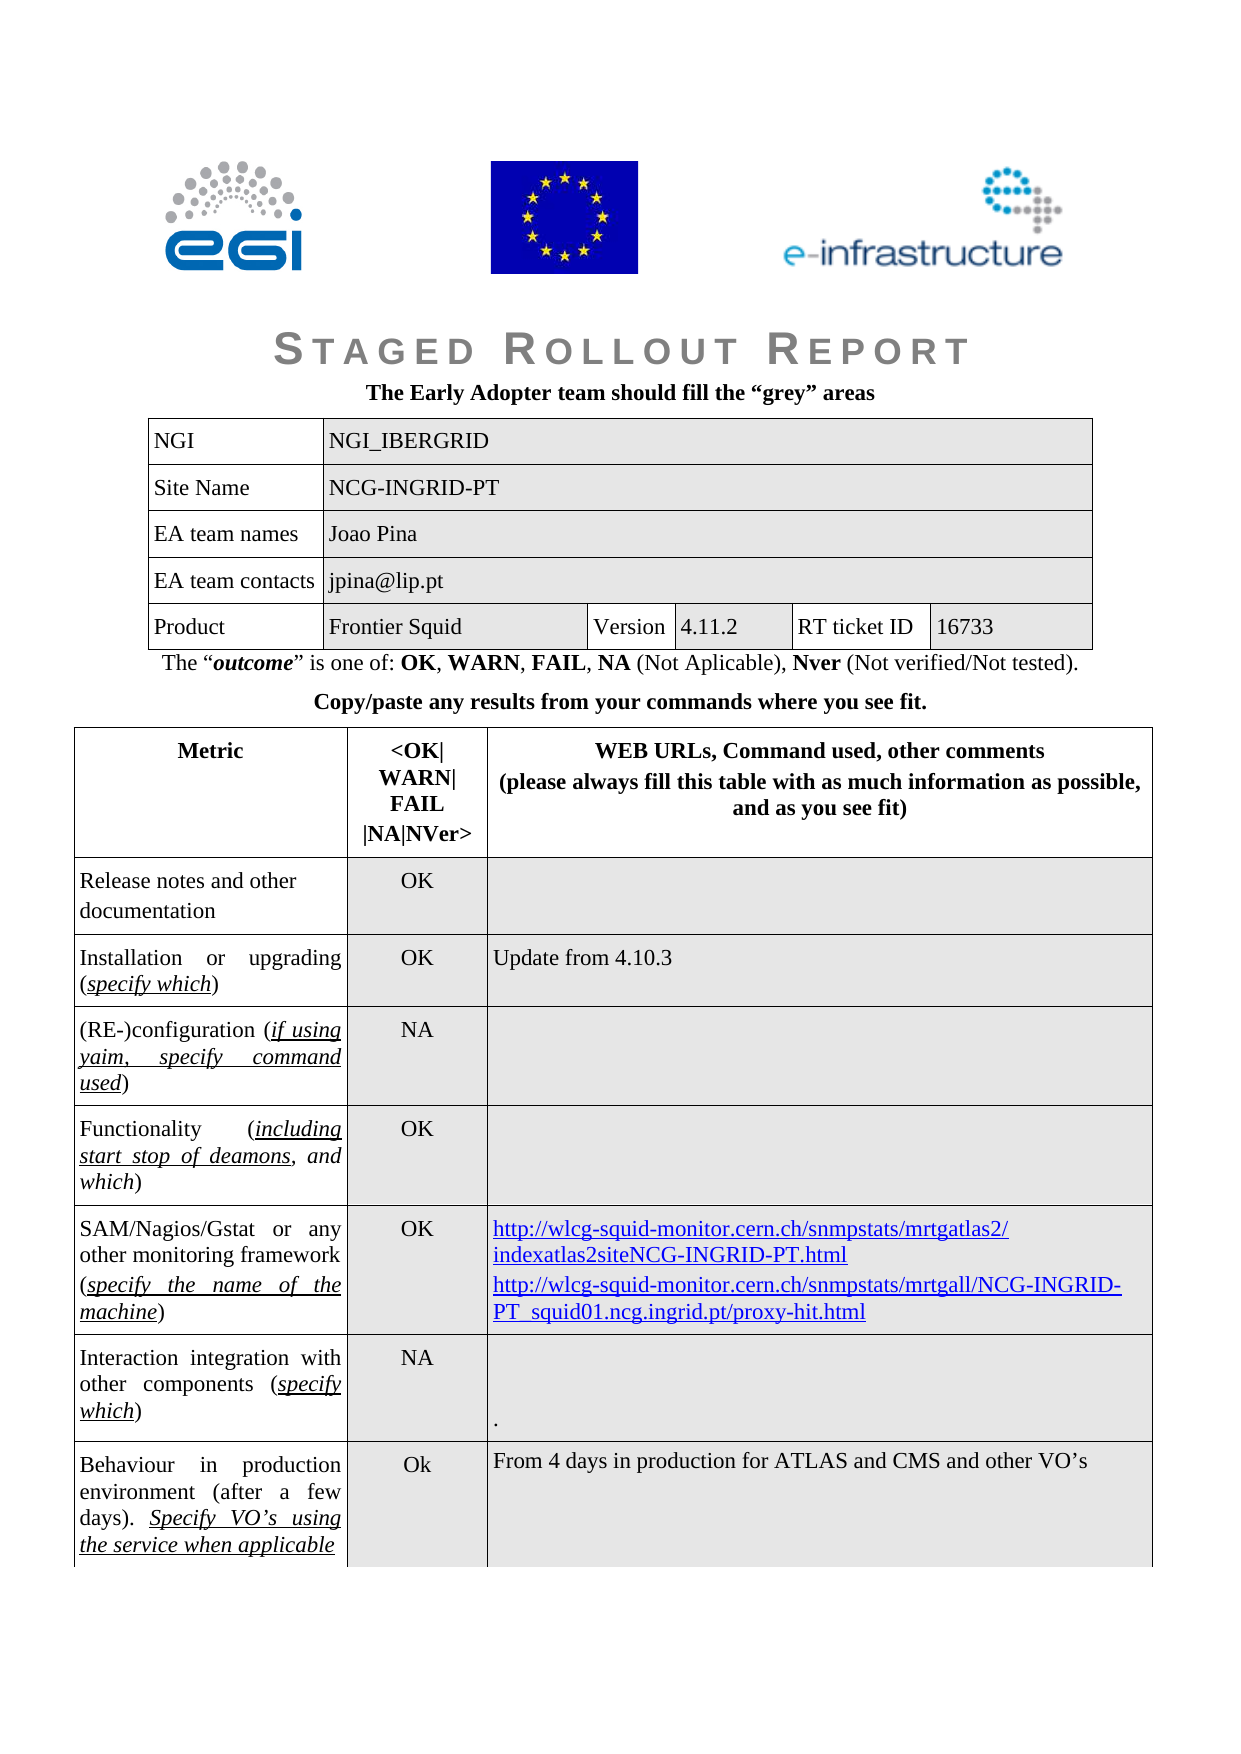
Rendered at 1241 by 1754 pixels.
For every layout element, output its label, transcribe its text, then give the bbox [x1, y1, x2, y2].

table_cell OK [348, 935, 487, 1006]
table_header NGI [149, 419, 323, 464]
picture [777, 161, 1070, 274]
table_cell Joao Pina [324, 511, 1092, 557]
table_cell From 4 days in production for ATLAS and CMS and other VO’s [488, 1442, 1152, 1567]
table_header NGI_IBERGRID [324, 419, 1092, 464]
table_cell 16733 [931, 604, 1092, 649]
table_cell SAM/Nagios/Gstat or any other monitoring framework (specify the name of the machine) [75, 1206, 347, 1334]
table_cell Product [149, 604, 323, 649]
table_cell Functionality (including start stop of deamons, and which) [75, 1106, 347, 1204]
table_cell Site Name [149, 465, 323, 510]
table_header Metric [75, 728, 347, 857]
text The Early Adopter team should fill the “grey” areas [148, 379, 1092, 405]
table_cell 4.11.2 [676, 604, 792, 649]
table_cell (RE-)configuration (if using yaim, specify command used) [75, 1007, 347, 1105]
text The “outcome” is one of: OK, WARN, FAIL, NA (Not Aplicable), Nver (Not verified/Not tested). [148, 650, 1092, 676]
picture [164, 161, 303, 272]
table_cell NA [348, 1007, 487, 1105]
text Copy/paste any results from your commands where you see fit. [148, 688, 1092, 715]
table_cell RT ticket ID [793, 604, 930, 649]
table_cell Version [588, 604, 675, 649]
table_cell OK [348, 1106, 487, 1204]
table_cell [488, 1007, 1152, 1105]
table_cell OK [348, 1206, 487, 1334]
table_cell NA [348, 1335, 487, 1441]
table_header <OK|WARN|FAIL |NA|NVer> [348, 728, 487, 857]
table_cell Update from 4.10.3 [488, 935, 1152, 1006]
table_cell Installation or upgrading (specify which) [75, 935, 347, 1006]
table_cell . [488, 1335, 1152, 1441]
table_cell EA team names [149, 511, 323, 557]
table_cell Behaviour in production environment (after a few days). Specify VO’s using the service when applicable [75, 1442, 347, 1567]
table_cell OK [348, 858, 487, 934]
table_cell Release notes and other documentation [75, 858, 347, 934]
table_header WEB URLs, Command used, other comments (please always fill this table with as much information as possible, and as you see fit) [488, 728, 1152, 857]
table_cell [488, 858, 1152, 934]
table_cell [488, 1106, 1152, 1204]
table_cell Interaction integration with other components (specify which) [75, 1335, 347, 1441]
table_cell Ok [348, 1442, 487, 1567]
picture [490, 161, 639, 274]
table_cell http://wlcg-squid-monitor.cern.ch/snmpstats/mrtgatlas2/indexatlas2siteNCG-INGRID-PT.html http://wlcg-squid-monitor.cern.ch/snmpstats/mrtgall/NCG-INGRID-PT_squid01.ncg.ingrid.pt/proxy-hit.html [488, 1206, 1152, 1334]
table_cell Frontier Squid [324, 604, 587, 649]
title Staged Rollout Report [148, 322, 1092, 374]
table_cell jpina@lip.pt [324, 558, 1092, 603]
table_cell NCG-INGRID-PT [324, 465, 1092, 510]
table_cell EA team contacts [149, 558, 323, 603]
